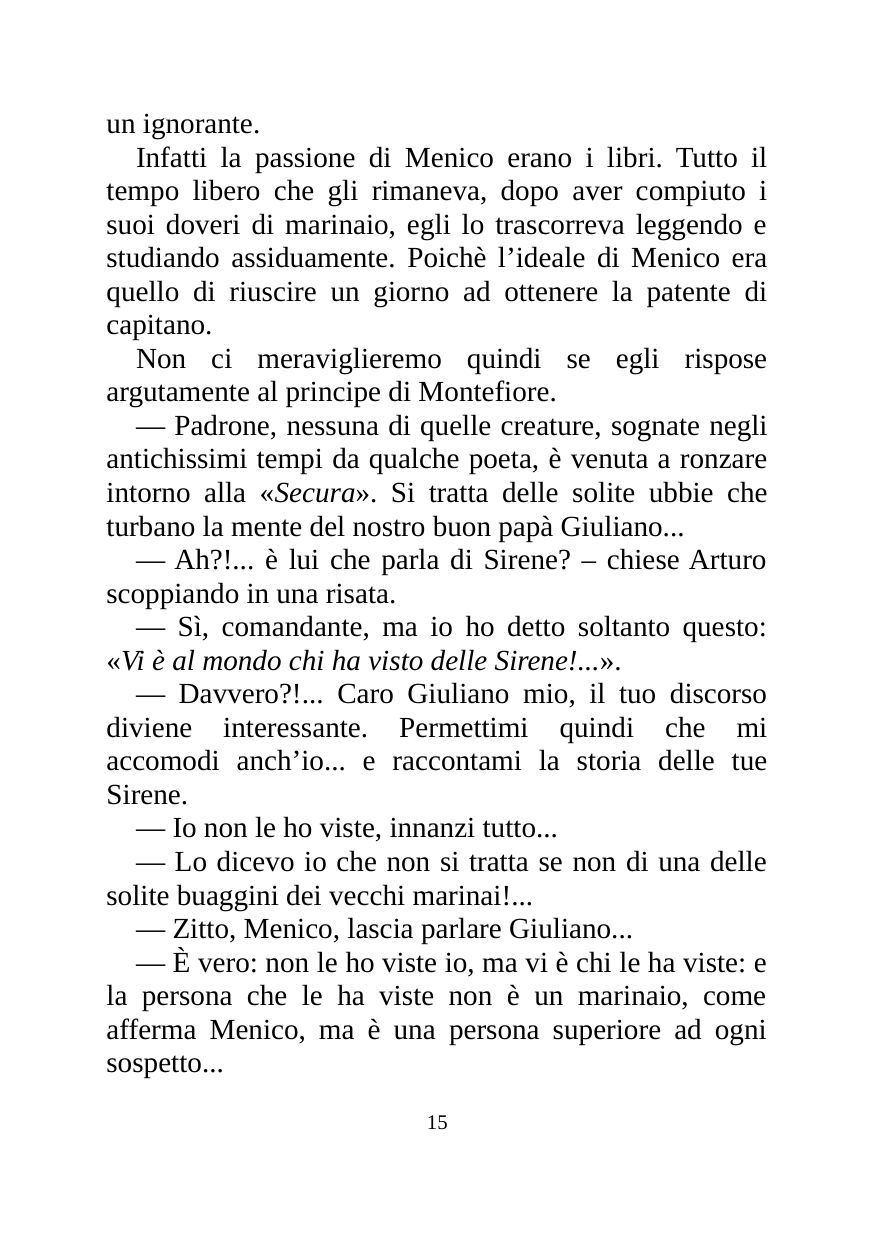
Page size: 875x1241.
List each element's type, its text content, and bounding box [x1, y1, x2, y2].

text — Lo dicevo io che non si tratta se non di una delle solite buaggini dei vecchi marinai!... [106, 844, 768, 911]
text un ignorante. [106, 106, 768, 140]
text — Io non le ho viste, innanzi tutto... [106, 811, 768, 844]
text — Ah?!... è lui che parla di Sirene? – chiese Arturo scoppiando in una risata. [106, 542, 768, 609]
text — Padrone, nessuna di quelle creature, sognate negli antichissimi tempi da qualche poeta, è venuta a ronzare intorno alla «Secura». Si tratta delle solite ubbie che turbano la mente del nostro buon papà Giuliano... [106, 408, 768, 542]
text — Zitto, Menico, lascia parlare Giuliano... [106, 911, 768, 945]
text — È vero: non le ho viste io, ma vi è chi le ha viste: e la persona che le ha viste non è un marinaio, come afferma Menico, ma è una persona superiore ad ogni sospetto... [106, 945, 768, 1079]
text Infatti la passione di Menico erano i libri. Tutto il tempo libero che gli rimaneva, dopo aver compiuto i suoi doveri di marinaio, egli lo trascorreva leggendo e studiando assiduamente. Poichè l’ideale di Menico era quello di riuscire un giorno ad ottenere la patente di capitano. [106, 140, 768, 341]
text Non ci meraviglieremo quindi se egli rispose argutamente al principe di Montefiore. [106, 341, 768, 408]
text — Sì, comandante, ma io ho detto soltanto questo: «Vi è al mondo chi ha visto delle Sirene!...». [106, 609, 768, 676]
text — Davvero?!... Caro Giuliano mio, il tuo discorso diviene interessante. Permettimi quindi che mi accomodi anch’io... e raccontami la storia delle tue Sirene. [106, 676, 768, 811]
